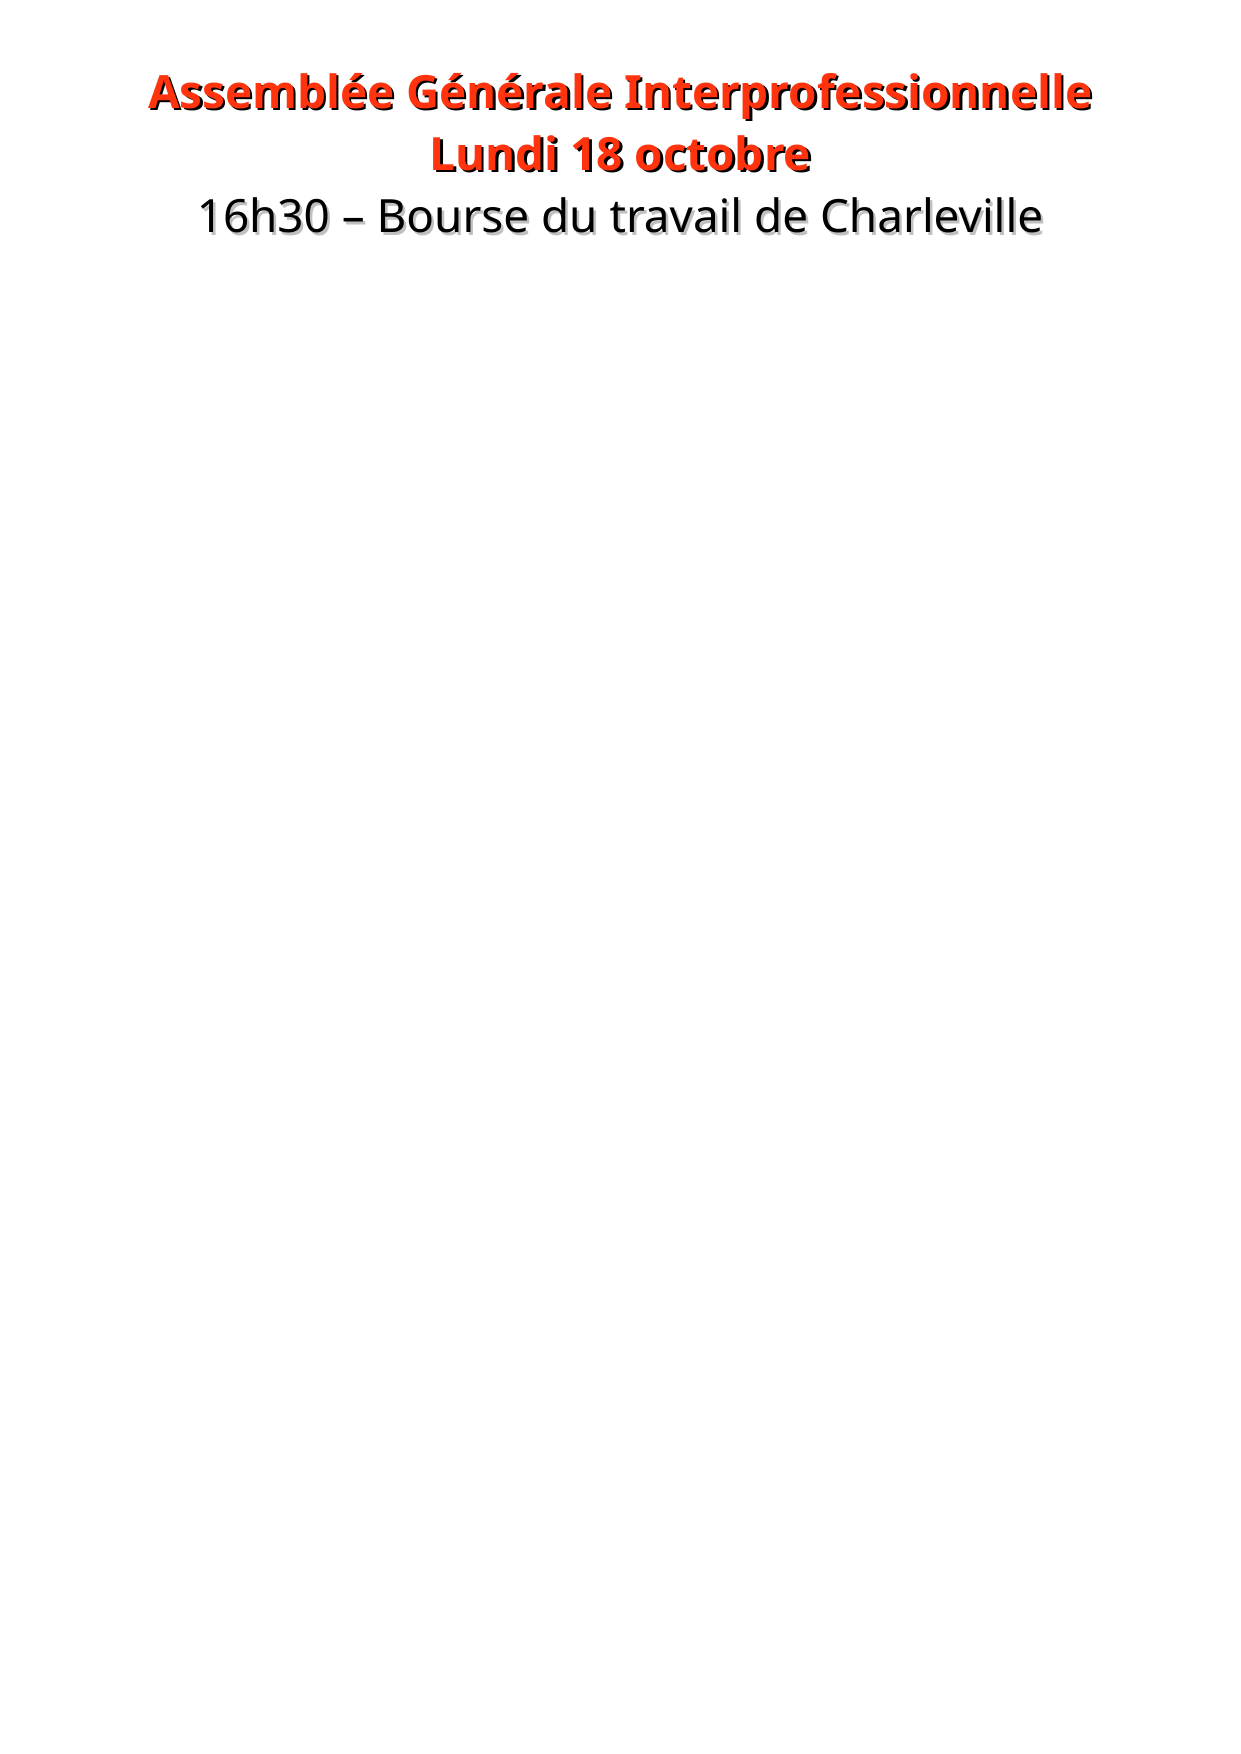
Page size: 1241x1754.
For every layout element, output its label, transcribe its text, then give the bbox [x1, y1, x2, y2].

text Assemblée Générale Interprofessionnelle [59, 59, 1181, 121]
text 16h30 – Bourse du travail de Charleville [59, 184, 1181, 246]
text Lundi 18 octobre [59, 121, 1181, 184]
